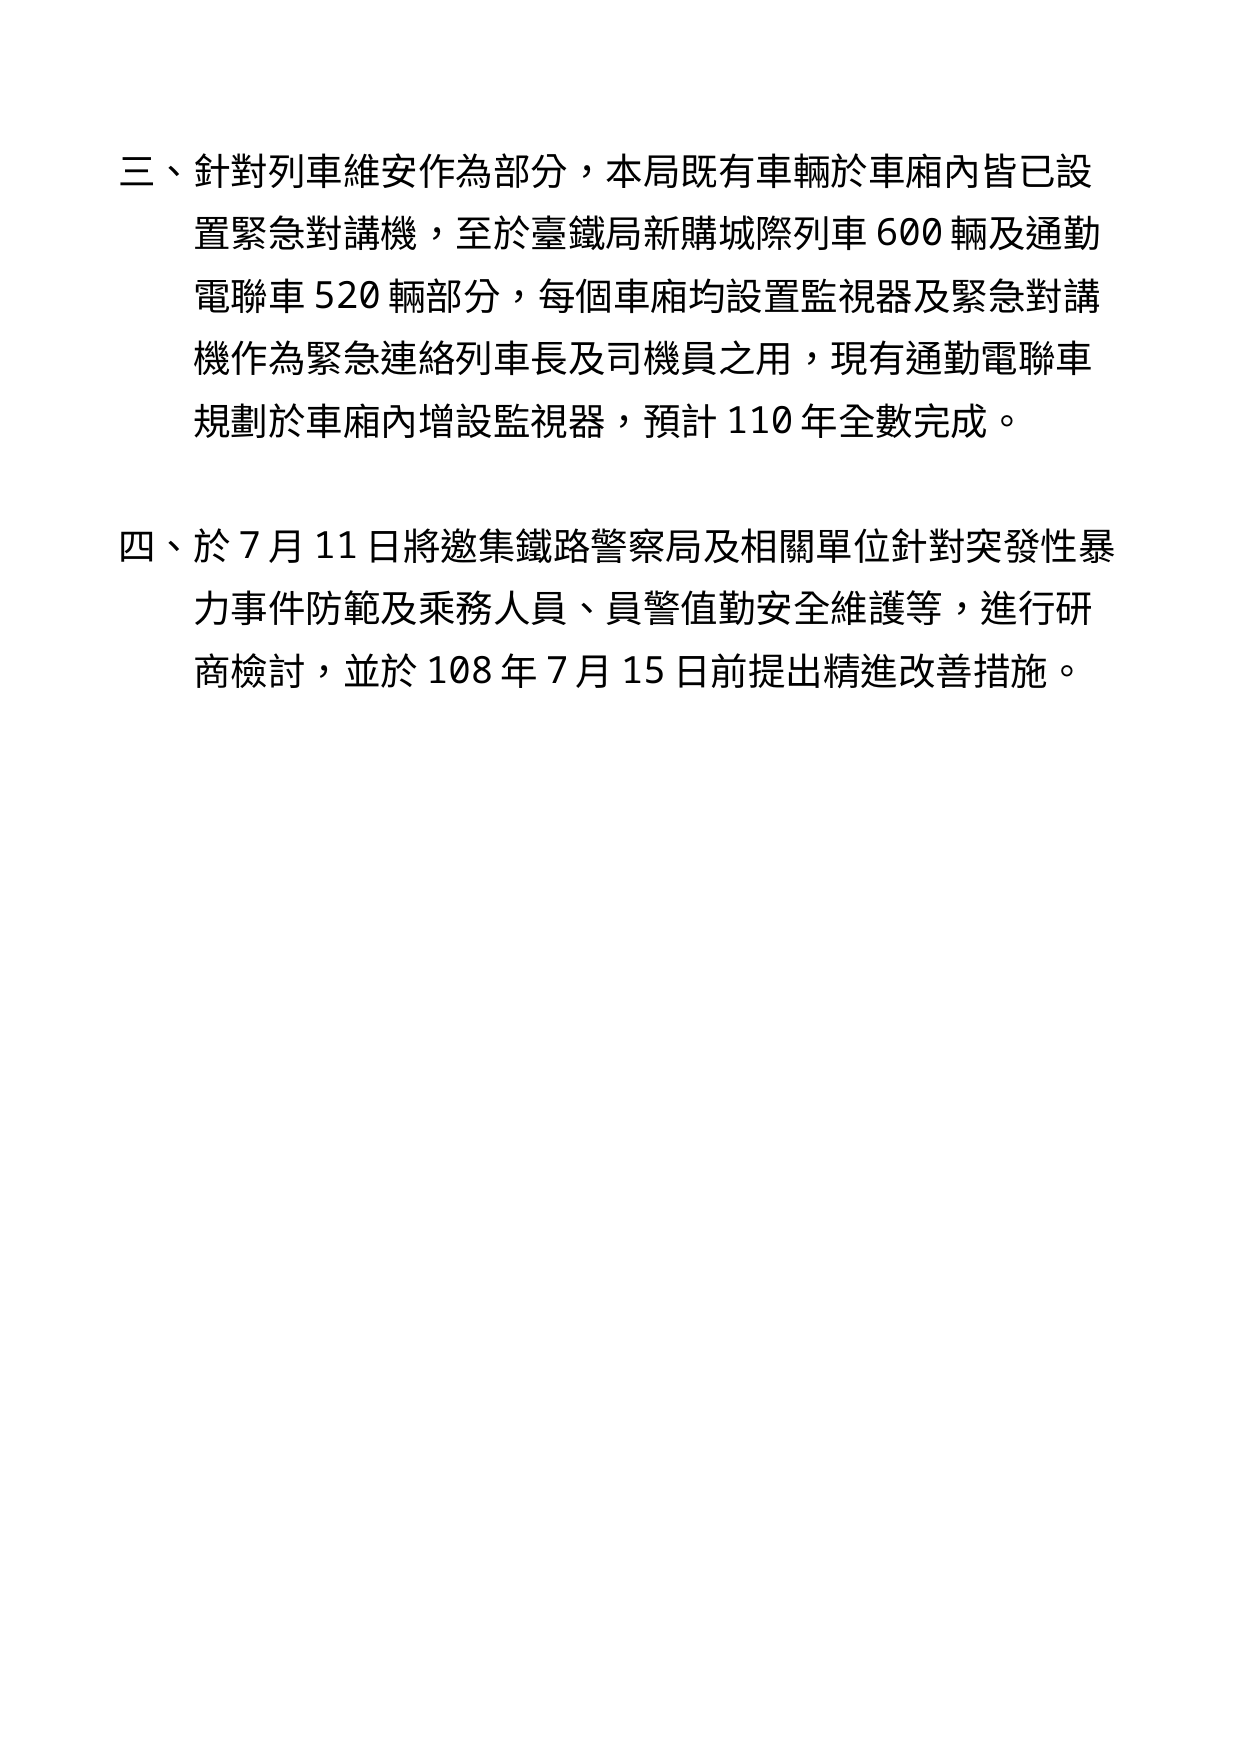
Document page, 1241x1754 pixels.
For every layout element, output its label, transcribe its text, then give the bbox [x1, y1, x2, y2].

text 三、針對列車維安作為部分，本局既有車輛於車廂內皆已設置緊急對講機，至於臺鐵局新購城際列車600輛及通勤電聯車520輛部分，每個車廂均設置監視器及緊急對講機作為緊急連絡列車長及司機員之用，現有通勤電聯車規劃於車廂內增設監視器，預計110年全數完成。 [118, 127, 1122, 439]
text 四、於7月11日將邀集鐵路警察局及相關單位針對突發性暴力事件防範及乘務人員、員警值勤安全維護等，進行研商檢討，並於108年7月15日前提出精進改善措施。 [118, 502, 1122, 689]
